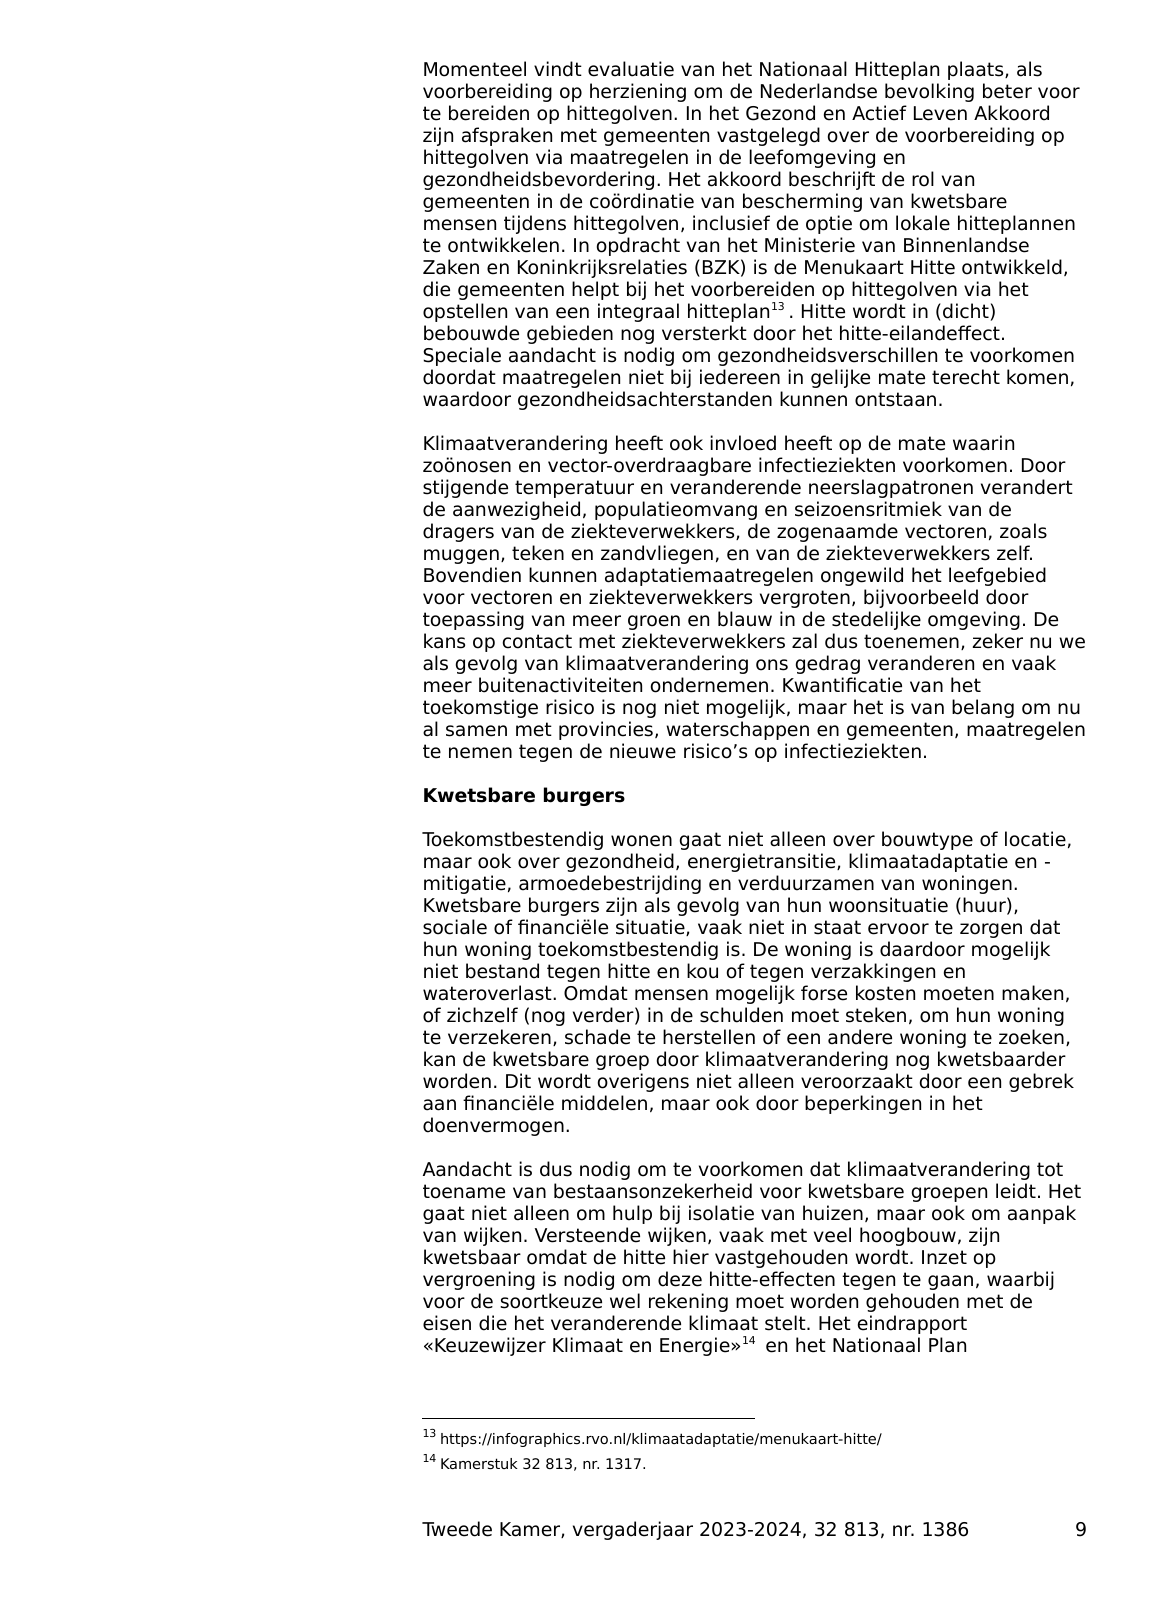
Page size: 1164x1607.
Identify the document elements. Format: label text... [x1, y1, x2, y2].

text Momenteel vindt evaluatie van het Nationaal Hitteplan plaats, als voorbereiding op herziening om de Nederlandse bevolking beter voor te bereiden op hittegolven. In het Gezond en Actief Leven Akkoord zijn afspraken met gemeenten vastgelegd over de voorbereiding op hittegolven via maatregelen in de leefomgeving en gezondheidsbevordering. Het akkoord beschrijft de rol van gemeenten in de coördinatie van bescherming van kwetsbare mensen tijdens hittegolven, inclusief de optie om lokale hitteplannen te ontwikkelen. In opdracht van het Ministerie van Binnenlandse Zaken en Koninkrijksrelaties (BZK) is de Menukaart Hitte ontwikkeld, die gemeenten helpt bij het voorbereiden op hittegolven via het opstellen van een integraal hitteplan. Hitte wordt in (dicht) bebouwde gebieden nog versterkt door het hitte-eilandeffect. Speciale aandacht is nodig om gezondheidsverschillen te voorkomen doordat maatregelen niet bij iedereen in gelijke mate terecht komen, waardoor gezondheidsachterstanden kunnen ontstaan. [422, 59, 1087, 411]
text Toekomstbestendig wonen gaat niet alleen over bouwtype of locatie, maar ook over gezondheid, energietransitie, klimaatadaptatie en -mitigatie, armoedebestrijding en verduurzamen van woningen. Kwetsbare burgers zijn als gevolg van hun woonsituatie (huur), sociale of financiële situatie, vaak niet in staat ervoor te zorgen dat hun woning toekomstbestendig is. De woning is daardoor mogelijk niet bestand tegen hitte en kou of tegen verzakkingen en wateroverlast. Omdat mensen mogelijk forse kosten moeten maken, of zichzelf (nog verder) in de schulden moet steken, om hun woning te verzekeren, schade te herstellen of een andere woning te zoeken, kan de kwetsbare groep door klimaatverandering nog kwetsbaarder worden. Dit wordt overigens niet alleen veroorzaakt door een gebrek aan financiële middelen, maar ook door beperkingen in het doenvermogen. [422, 829, 1087, 1137]
subtitle Kwetsbare burgers [422, 785, 1087, 807]
text https://infographics.rvo.nl/klimaatadaptatie/menukaart-hitte/ [422, 1427, 1087, 1449]
text Klimaatverandering heeft ook invloed heeft op de mate waarin zoönosen en vector-overdraagbare infectieziekten voorkomen. Door stijgende temperatuur en veranderende neerslagpatronen verandert de aanwezigheid, populatieomvang en seizoensritmiek van de dragers van de ziekteverwekkers, de zogenaamde vectoren, zoals muggen, teken en zandvliegen, en van de ziekteverwekkers zelf. Bovendien kunnen adaptatiemaatregelen ongewild het leefgebied voor vectoren en ziekteverwekkers vergroten, bijvoorbeeld door toepassing van meer groen en blauw in de stedelijke omgeving. De kans op contact met ziekteverwekkers zal dus toenemen, zeker nu we als gevolg van klimaatverandering ons gedrag veranderen en vaak meer buitenactiviteiten ondernemen. Kwantificatie van het toekomstige risico is nog niet mogelijk, maar het is van belang om nu al samen met provincies, waterschappen en gemeenten, maatregelen te nemen tegen de nieuwe risico’s op infectieziekten. [422, 433, 1087, 763]
text Kamerstuk 32 813, nr. 1317. [422, 1452, 1087, 1474]
text Aandacht is dus nodig om te voorkomen dat klimaatverandering tot toename van bestaansonzekerheid voor kwetsbare groepen leidt. Het gaat niet alleen om hulp bij isolatie van huizen, maar ook om aanpak van wijken. Versteende wijken, vaak met veel hoogbouw, zijn kwetsbaar omdat de hitte hier vastgehouden wordt. Inzet op vergroening is nodig om deze hitte-effecten tegen te gaan, waarbij voor de soortkeuze wel rekening moet worden gehouden met de eisen die het veranderende klimaat stelt. Het eindrapport «Keuzewijzer Klimaat en Energie» en het Nationaal Plan [422, 1159, 1087, 1357]
